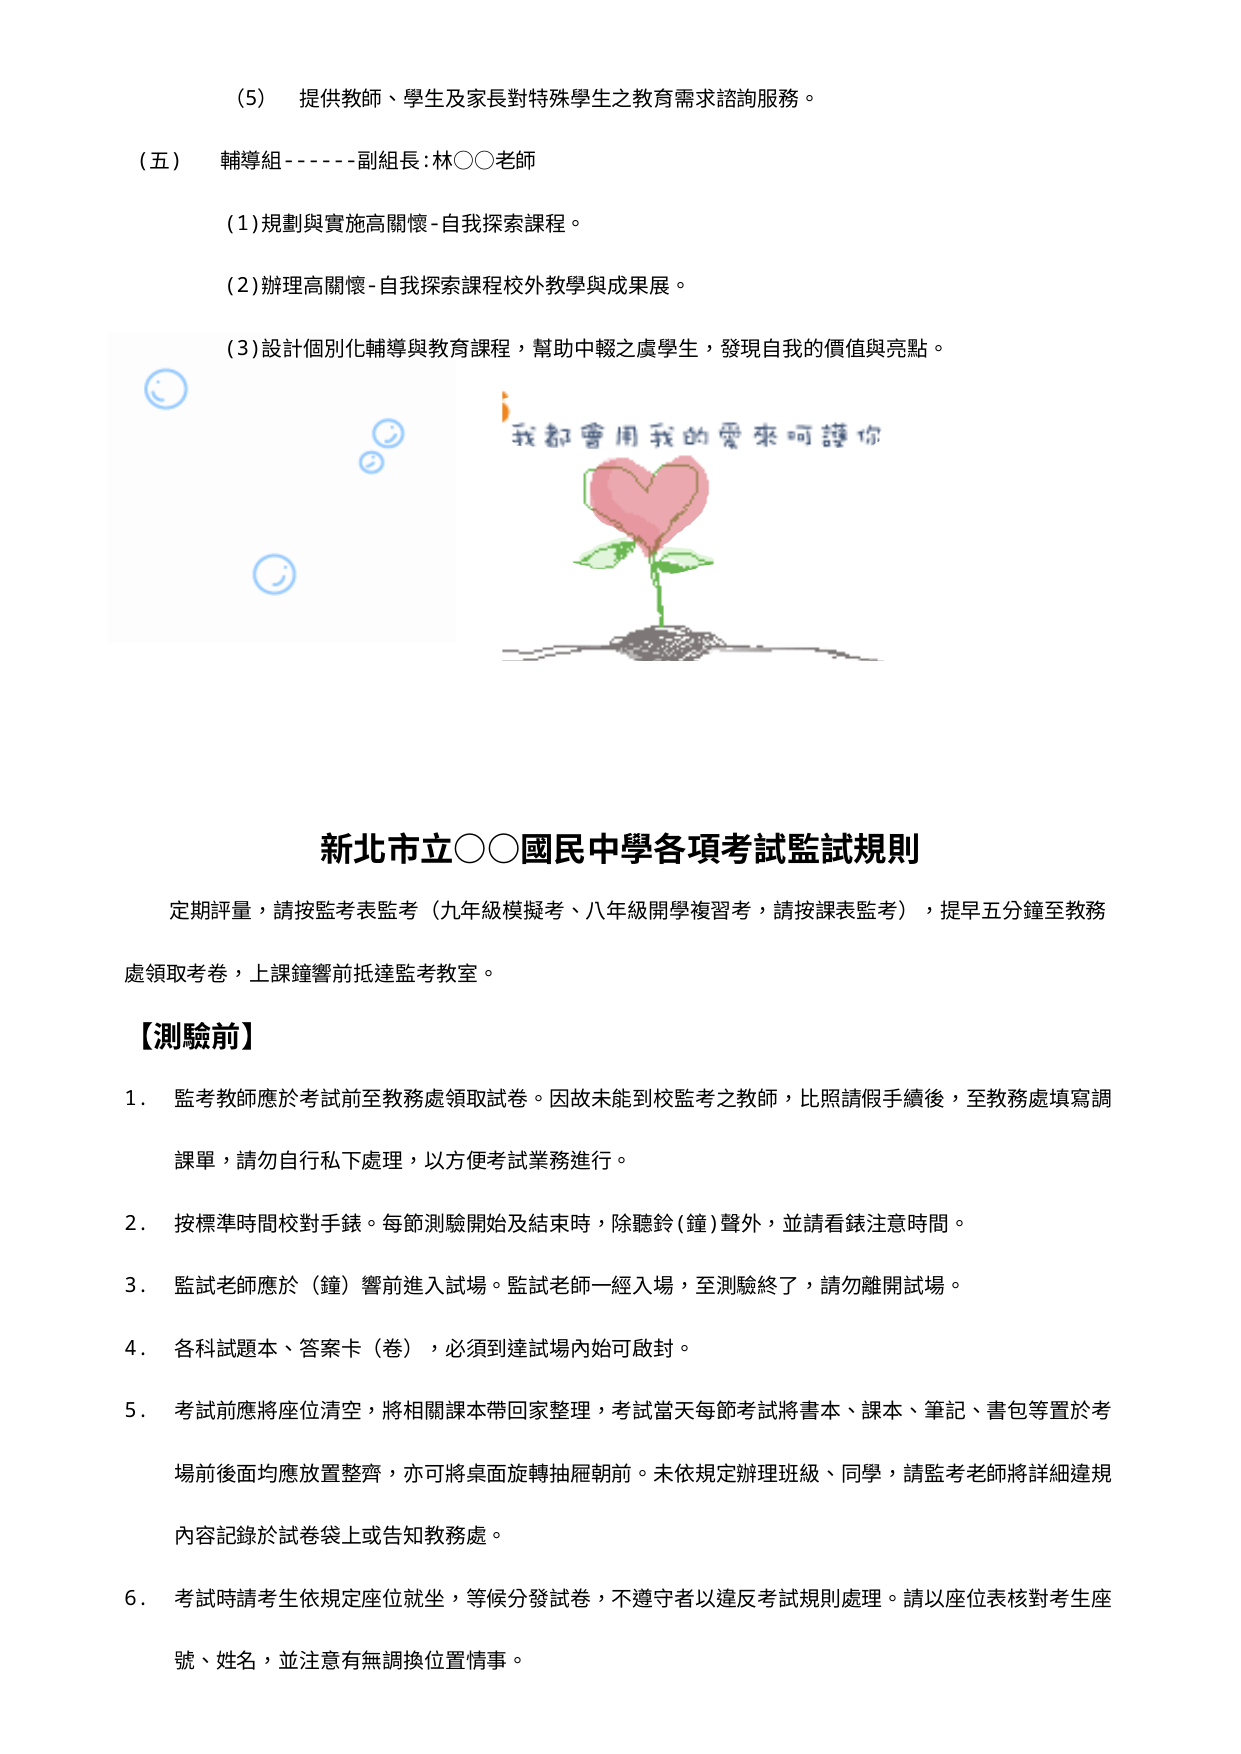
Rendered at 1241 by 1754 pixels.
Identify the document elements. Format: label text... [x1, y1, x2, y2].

list 考試時請考生依規定座位就坐，等候分發試卷，不遵守者以違反考試規則處理。請以座位表核對考生座號、姓名，並注意有無調換位置情事。 [124, 1555, 1116, 1680]
text (3)設計個別化輔導與教育課程，幫助中輟之虞學生，發現自我的價值與亮點。 [136, 305, 1116, 368]
text 新北市立○○國民中學各項考試監試規則 [124, 805, 1116, 868]
text (1)規劃與實施高關懷-自我探索課程。 [136, 180, 1116, 243]
list 監考教師應於考試前至教務處領取試卷。因故未能到校監考之教師，比照請假手續後，至教務處填寫調課單，請勿自行私下處理，以方便考試業務進行。 [124, 1055, 1116, 1180]
text (五) 輔導組------副組長:林○○老師 [136, 118, 1116, 180]
text 定期評量，請按監考表監考（九年級模擬考、八年級開學複習考，請按課表監考），提早五分鐘至教務處領取考卷，上課鐘響前抵達監考教室。 [124, 868, 1116, 993]
list 各科試題本、答案卡（卷），必須到達試場內始可啟封。 [124, 1305, 1116, 1368]
text (2)辦理高關懷-自我探索課程校外教學與成果展。 [136, 243, 1116, 305]
list 提供教師、學生及家長對特殊學生之教育需求諮詢服務。 [224, 55, 1116, 118]
text 【測驗前】 [124, 993, 1116, 1055]
list 監試老師應於（鐘）響前進入試場。監試老師一經入場，至測驗終了，請勿離開試場。 [124, 1243, 1116, 1305]
list 按標準時間校對手錶。每節測驗開始及結束時，除聽鈴(鐘)聲外，並請看錶注意時間。 [124, 1180, 1116, 1243]
list 考試前應將座位清空，將相關課本帶回家整理，考試當天每節考試將書本、課本、筆記、書包等置於考場前後面均應放置整齊，亦可將桌面旋轉抽屜朝前。未依規定辦理班級、同學，請監考老師將詳細違規內容記錄於試卷袋上或告知教務處。 [124, 1368, 1116, 1555]
